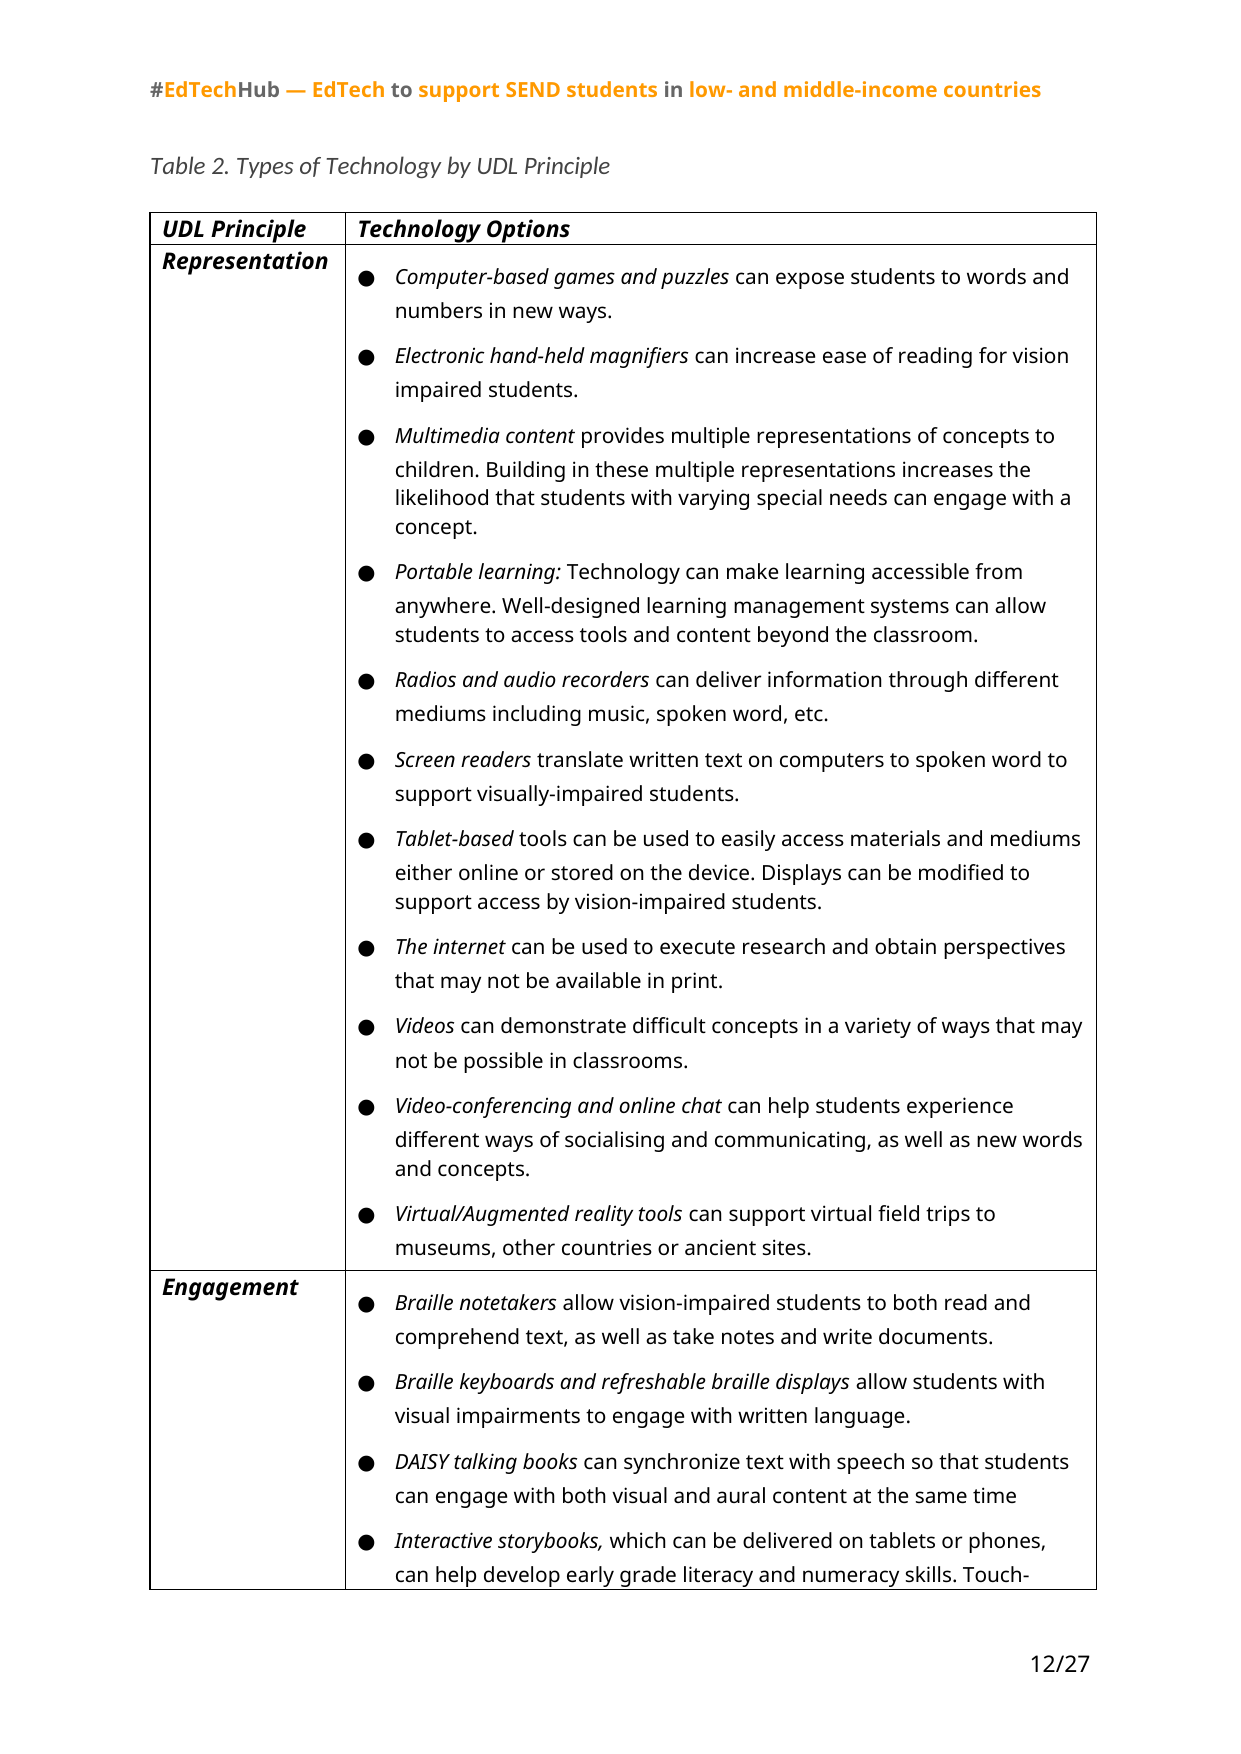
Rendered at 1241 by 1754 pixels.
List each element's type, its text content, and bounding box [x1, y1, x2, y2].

table_header UDL Principle [151, 213, 345, 244]
table_cell Computer-based games and puzzles can expose students to words and numbers in new ways. Electronic hand-held magnifiers can increase ease of reading for vision impaired students. Multimedia content provides multiple representations of concepts to children. Building in these multiple representations increases the likelihood that students with varying special needs can engage with a concept. Portable learning: Technology can make learning accessible from anywhere. Well-designed learning management systems can allow students to access tools and content beyond the classroom. Radios and audio recorders can deliver information through different mediums including music, spoken word, etc. Screen readers translate written text on computers to spoken word to support visually-impaired students. Tablet-based tools can be used to easily access materials and mediums either online or stored on the device. Displays can be modified to support access by vision-impaired students. The internet can be used to execute research and obtain perspectives that may not be available in print. Videos can demonstrate difficult concepts in a variety of ways that may not be possible in classrooms. Video-conferencing and online chat can help students experience different ways of socialising and communicating, as well as new words and concepts. Virtual/Augmented reality tools can support virtual field trips to museums, other countries or ancient sites. [346, 245, 1096, 1270]
table_cell Representation [151, 245, 345, 1270]
table_cell Braille notetakers allow vision-impaired students to both read and comprehend text, as well as take notes and write documents. Braille keyboards and refreshable braille displays allow students with visual impairments to engage with written language. DAISY talking books can synchronize text with speech so that students can engage with both visual and aural content at the same time Interactive storybooks, which can be delivered on tablets or phones, can help develop early grade literacy and numeracy skills. Touch- [346, 1271, 1096, 1589]
table_cell Engagement [151, 1271, 345, 1589]
subtitle Table 2. Types of Technology by UDL Principle [150, 150, 1090, 181]
table_header Technology Options [346, 213, 1096, 244]
